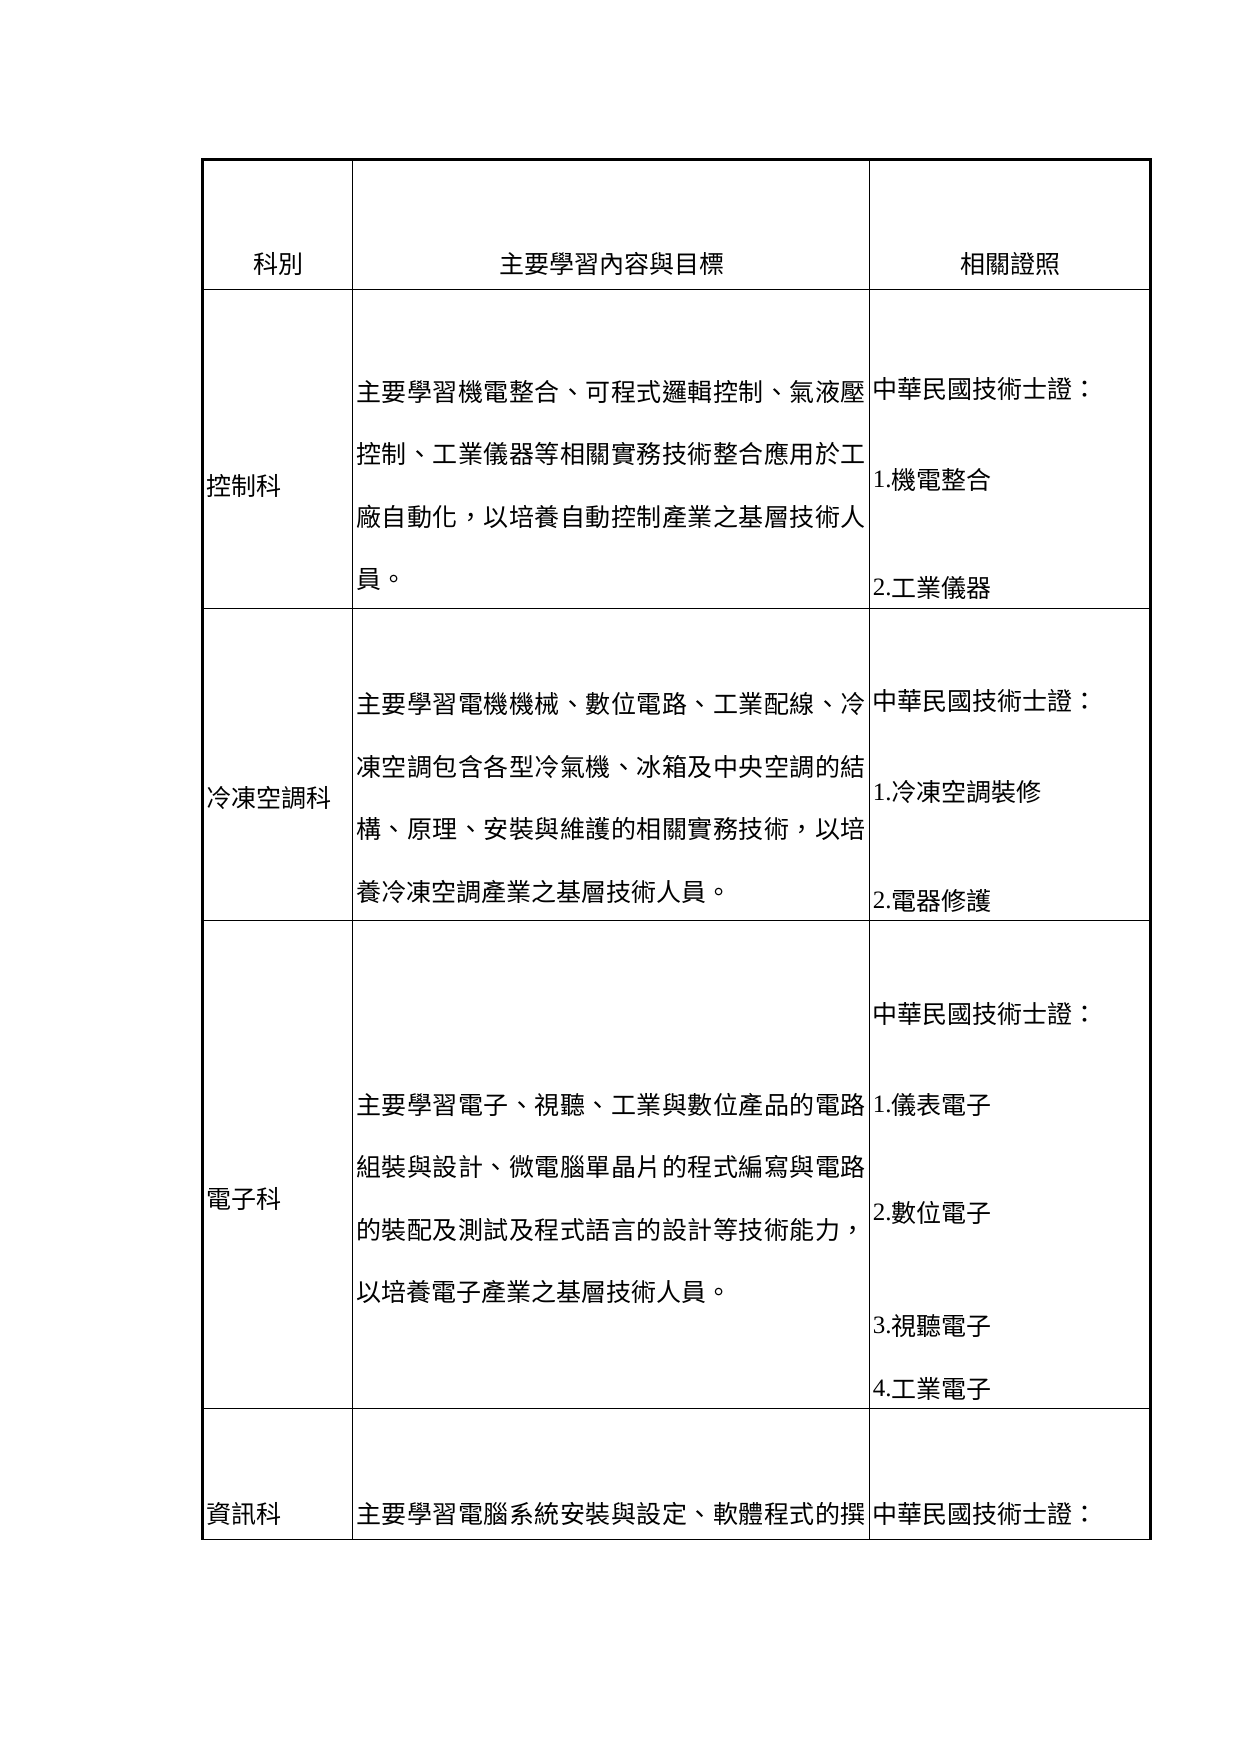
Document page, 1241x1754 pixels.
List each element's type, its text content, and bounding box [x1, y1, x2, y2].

table_cell 冷凍空調科 [204, 609, 352, 920]
table_header 相關證照 [870, 161, 1149, 288]
table_cell 中華民國技術士證： 1.儀表電子 2.數位電子 3.視聽電子 4.工業電子 [870, 921, 1149, 1408]
table_cell 資訊科 [204, 1409, 352, 1538]
table_cell 控制科 [204, 290, 352, 607]
table_cell 主要學習電機機械、數位電路、工業配線、冷凍空調包含各型冷氣機、冰箱及中央空調的結構、原理、安裝與維護的相關實務技術，以培養冷凍空調產業之基層技術人員。 [353, 609, 869, 920]
table_header 科別 [204, 161, 352, 288]
table_cell 中華民國技術士證： 1.冷凍空調裝修 2.電器修護 [870, 609, 1149, 920]
table_header 主要學習內容與目標 [353, 161, 869, 288]
table_cell 電子科 [204, 921, 352, 1408]
table_cell 主要學習電子、視聽、工業與數位產品的電路組裝與設計、微電腦單晶片的程式編寫與電路的裝配及測試及程式語言的設計等技術能力，以培養電子產業之基層技術人員。 [353, 921, 869, 1408]
table_cell 主要學習機電整合、可程式邏輯控制、氣液壓控制、工業儀器等相關實務技術整合應用於工廠自動化，以培養自動控制產業之基層技術人員。 [353, 290, 869, 607]
table_cell 中華民國技術士證： [870, 1409, 1149, 1538]
table_cell 主要學習電腦系統安裝與設定、軟體程式的撰 [353, 1409, 869, 1538]
table_cell 中華民國技術士證： 1.機電整合 2.工業儀器 [870, 290, 1149, 607]
